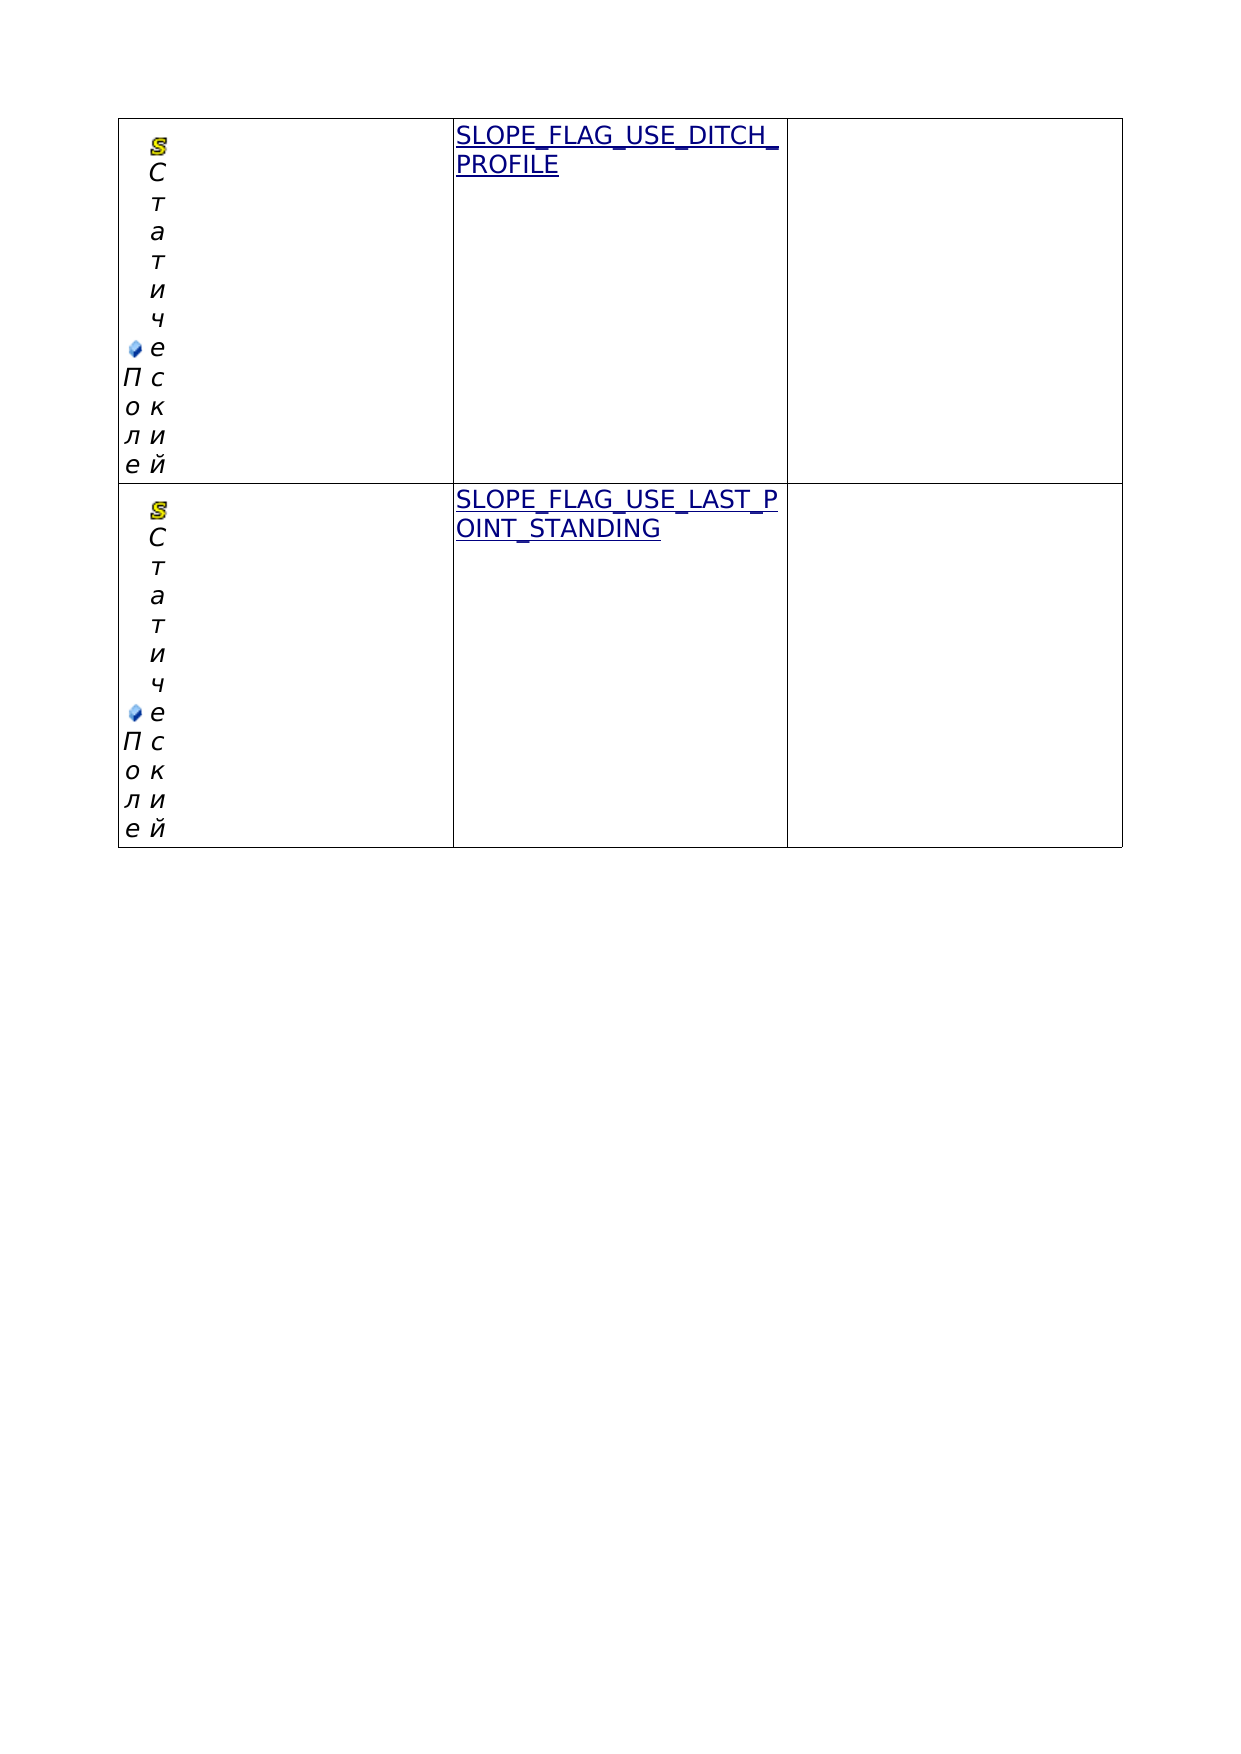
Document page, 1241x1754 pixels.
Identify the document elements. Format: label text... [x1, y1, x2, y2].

picture [121, 702, 146, 727]
table_cell [788, 484, 1122, 847]
table_cell [119, 119, 453, 482]
table_cell SLOPE_FLAG_USE_LAST_POINT_STANDING [454, 484, 787, 847]
table_cell [119, 484, 453, 847]
picture [146, 497, 172, 523]
table_cell SLOPE_FLAG_USE_DITCH_PROFILE [454, 119, 787, 482]
picture [146, 133, 172, 159]
picture [121, 337, 146, 363]
table_cell [788, 119, 1122, 482]
